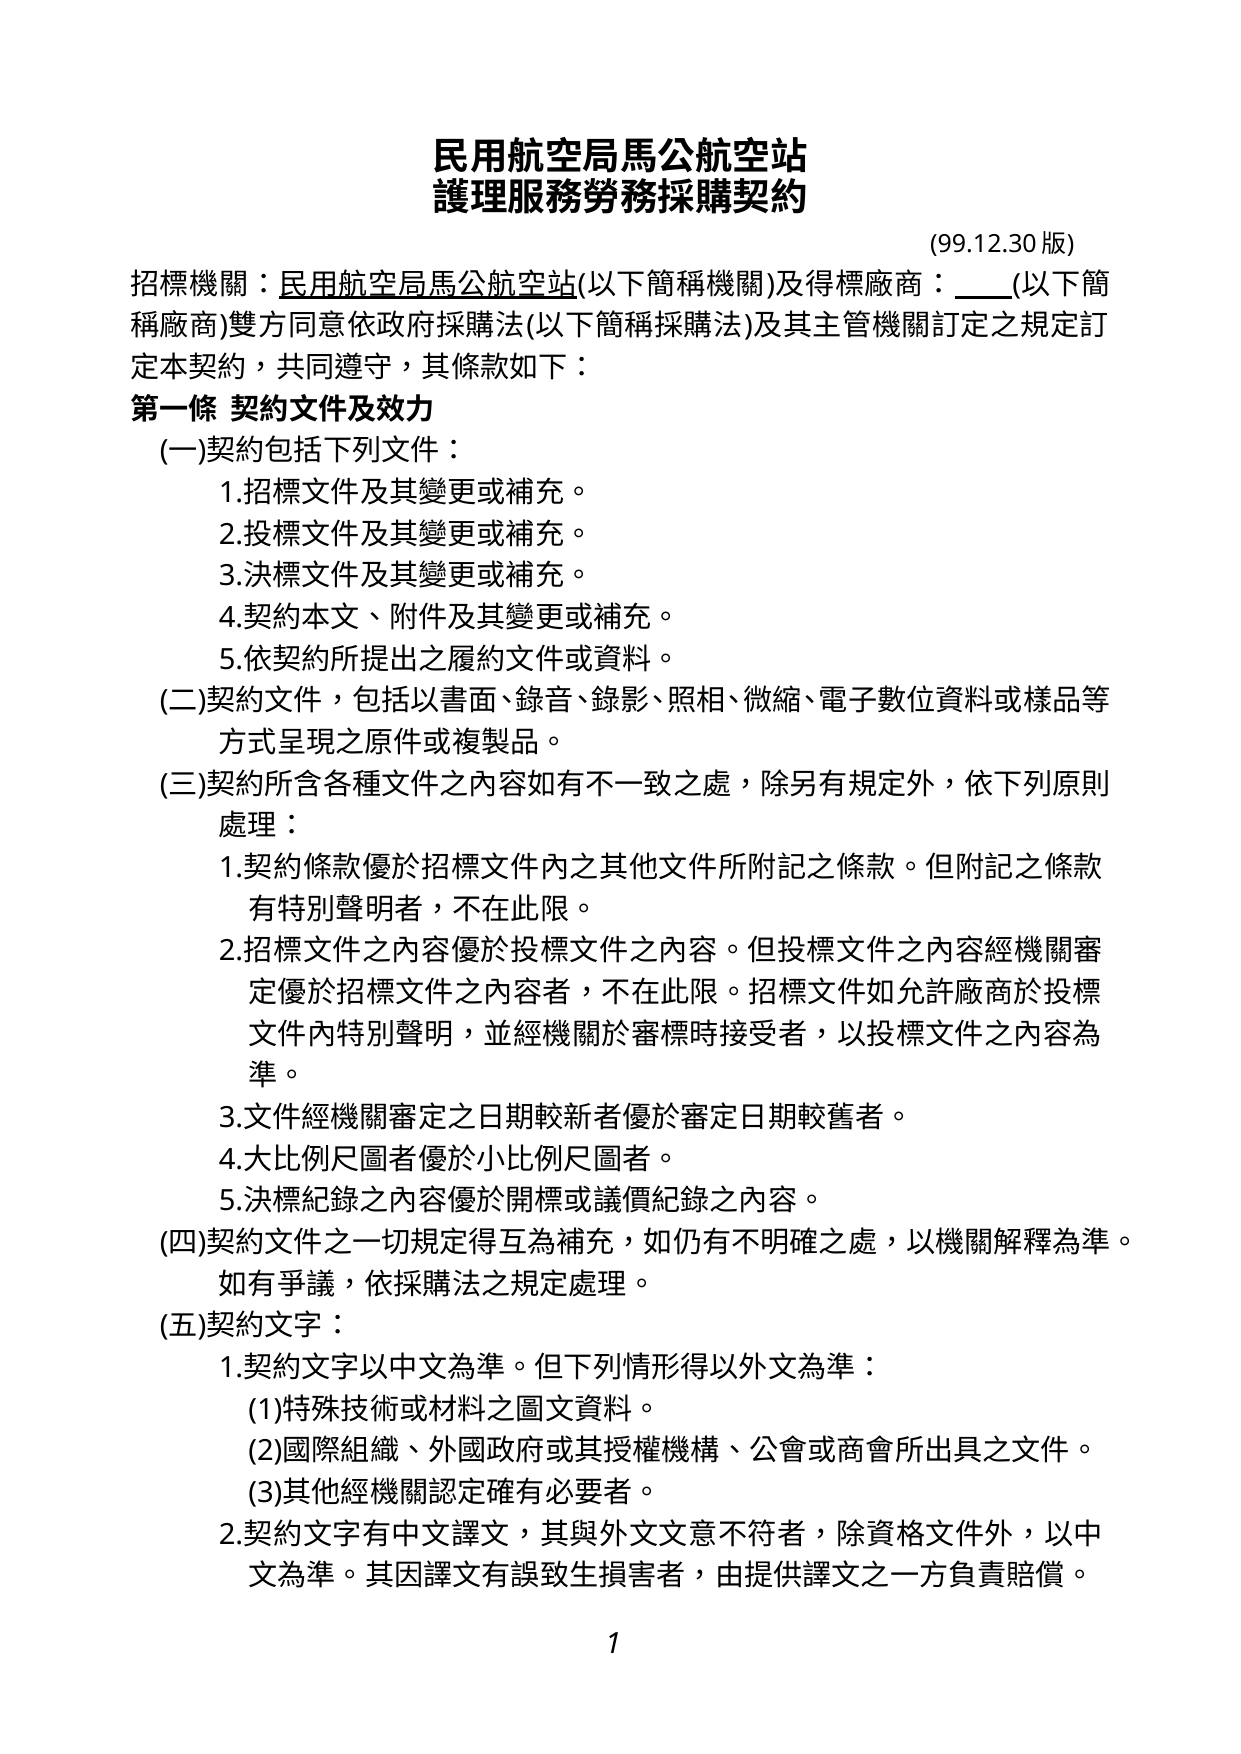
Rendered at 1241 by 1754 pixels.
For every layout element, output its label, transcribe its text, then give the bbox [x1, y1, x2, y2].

list 5.依契約所提出之履約文件或資料。 [218, 636, 1110, 677]
text 1.契約文字以中文為準。但下列情形得以外文為準： [218, 1344, 1104, 1386]
text (三)契約所含各種文件之內容如有不一致之處，除另有規定外，依下列原則處理： [159, 761, 1110, 844]
text 3.文件經機關審定之日期較新者優於審定日期較舊者。 [218, 1094, 1104, 1136]
text (二)契約文件，包括以書面、錄音、錄影、照相、微縮、電子數位資料或樣品等方式呈現之原件或複製品。 [159, 677, 1110, 761]
text 民用航空局馬公航空站 [130, 136, 1110, 177]
text 2.契約文字有中文譯文，其與外文文意不符者，除資格文件外，以中文為準。其因譯文有誤致生損害者，由提供譯文之一方負責賠償。 [218, 1511, 1104, 1594]
text 第一條 契約文件及效力 [130, 386, 1110, 427]
text (一)契約包括下列文件： [159, 427, 1110, 469]
text (2)國際組織、外國政府或其授權機構、公會或商會所出具之文件。 [248, 1427, 1110, 1469]
text 招標機關：民用航空局馬公航空站(以下簡稱機關)及得標廠商： (以下簡稱廠商)雙方同意依政府採購法(以下簡稱採購法)及其主管機關訂定之規定訂定本契約，共同遵守，其條款如下： [130, 261, 1110, 386]
list 3.決標文件及其變更或補充。 [218, 552, 1110, 594]
text 2.招標文件之內容優於投標文件之內容。但投標文件之內容經機關審定優於招標文件之內容者，不在此限。招標文件如允許廠商於投標文件內特別聲明，並經機關於審標時接受者，以投標文件之內容為準。 [218, 927, 1104, 1094]
text 1.契約條款優於招標文件內之其他文件所附記之條款。但附記之條款有特別聲明者，不在此限。 [218, 844, 1104, 927]
text 4.大比例尺圖者優於小比例尺圖者。 [218, 1136, 1104, 1177]
text (3)其他經機關認定確有必要者。 [248, 1469, 1110, 1511]
list 1.招標文件及其變更或補充。 [218, 469, 1110, 511]
text 5.決標紀錄之內容優於開標或議價紀錄之內容。 [218, 1177, 1104, 1219]
text (1)特殊技術或材料之圖文資料。 [248, 1386, 1110, 1427]
text 護理服務勞務採購契約 [130, 177, 1110, 219]
list 2.投標文件及其變更或補充。 [218, 511, 1110, 552]
text (五)契約文字： [159, 1302, 1110, 1344]
text (四)契約文件之一切規定得互為補充，如仍有不明確之處，以機關解釋為準。如有爭議，依採購法之規定處理。 [159, 1219, 1110, 1302]
text (99.12.30版) [130, 219, 1110, 261]
list 4.契約本文、附件及其變更或補充。 [218, 594, 1110, 636]
